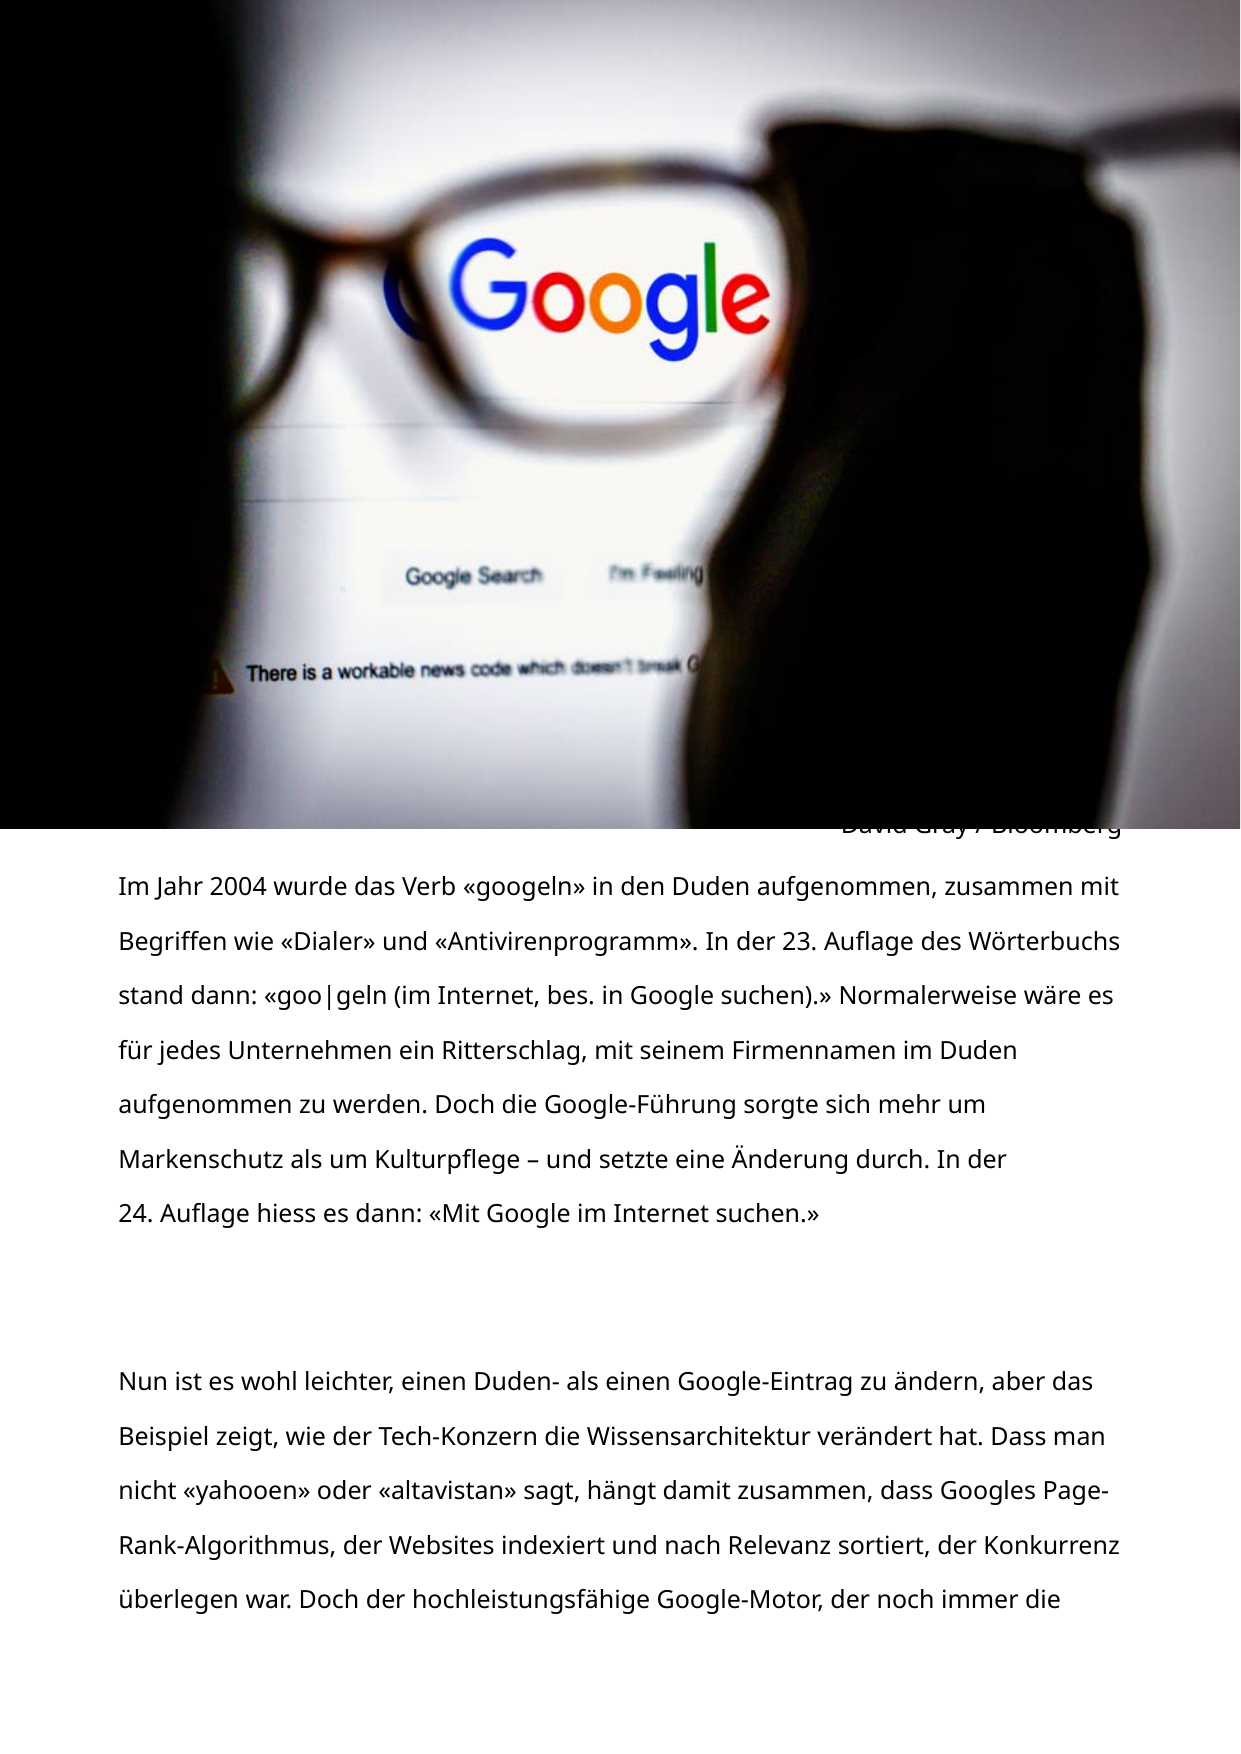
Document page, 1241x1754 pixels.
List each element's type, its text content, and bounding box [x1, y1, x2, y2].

text David Gray / Bloomberg [143, 829, 1122, 841]
text Im Jahr 2004 wurde das Verb «googeln» in den Duden aufgenommen, zusammen mit Begriffen wie «Dialer» und «Antivirenprogramm». In der 23. Auflage des Wörterbuchs stand dann: «goo|geln (im Internet, bes. in Google suchen).» Normalerweise wäre es für jedes Unternehmen ein Ritterschlag, mit seinem Firmennamen im Duden aufgenommen zu werden. Doch die Google-Führung sorgte sich mehr um Markenschutz als um Kulturpflege – und setzte eine Änderung durch. In der 24. Auflage hiess es dann: «Mit Google im Internet suchen.» [118, 869, 1122, 1230]
text Nun ist es wohl leichter, einen Duden- als einen Google-Eintrag zu ändern, aber das Beispiel zeigt, wie der Tech-Konzern die Wissensarchitektur verändert hat. Dass man nicht «yahooen» oder «altavistan» sagt, hängt damit zusammen, dass Googles Page-Rank-Algorithmus, der Websites indexiert und nach Relevanz sortiert, der Konkurrenz überlegen war. Doch der hochleistungsfähige Google-Motor, der noch immer die [118, 1364, 1122, 1616]
picture [0, 0, 1241, 829]
